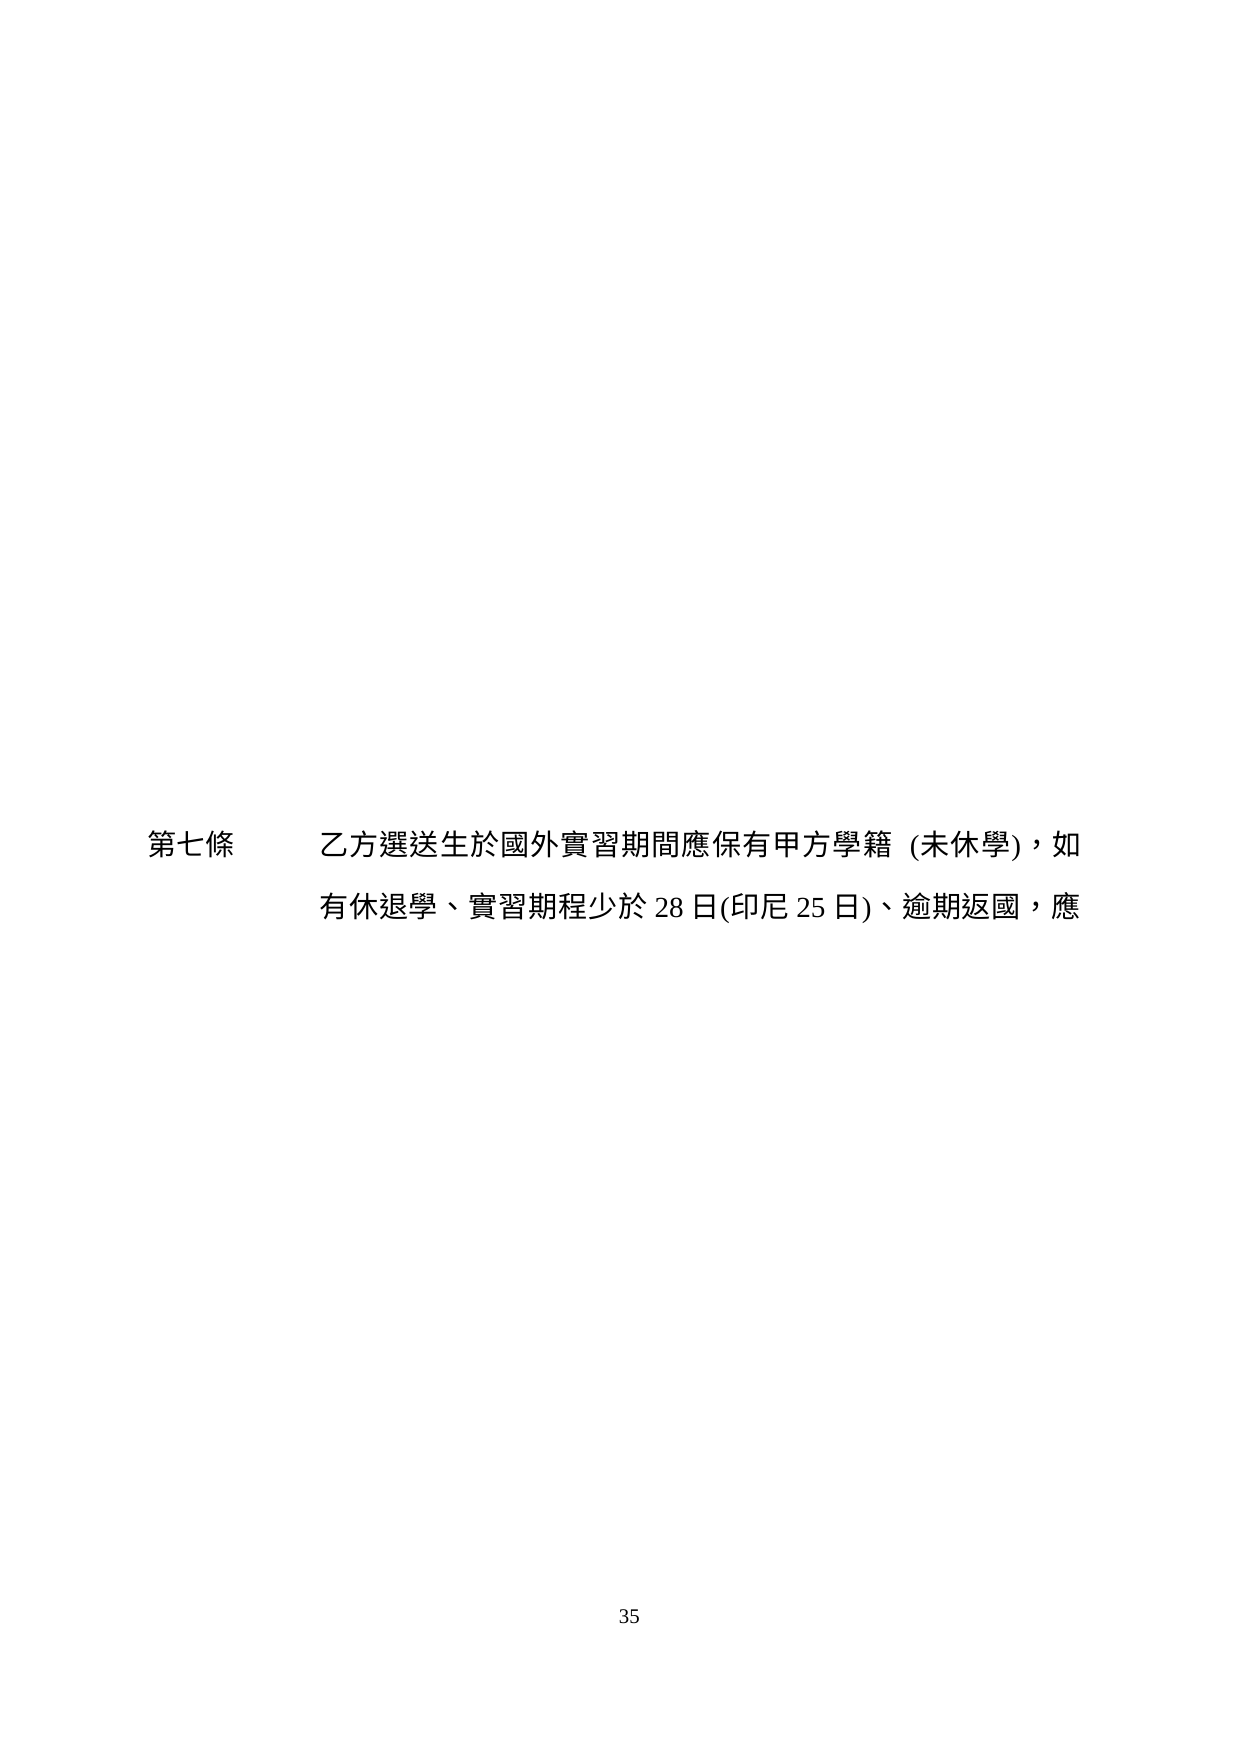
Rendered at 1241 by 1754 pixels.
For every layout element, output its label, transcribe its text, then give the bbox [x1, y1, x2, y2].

table_header 第七條 [136, 801, 308, 926]
table_header 乙方選送生於國外實習期間應保有甲方學籍 (未休學)，如有休退學、實習期程少於28日(印尼25日)、逾期返國，應 [308, 801, 1092, 926]
